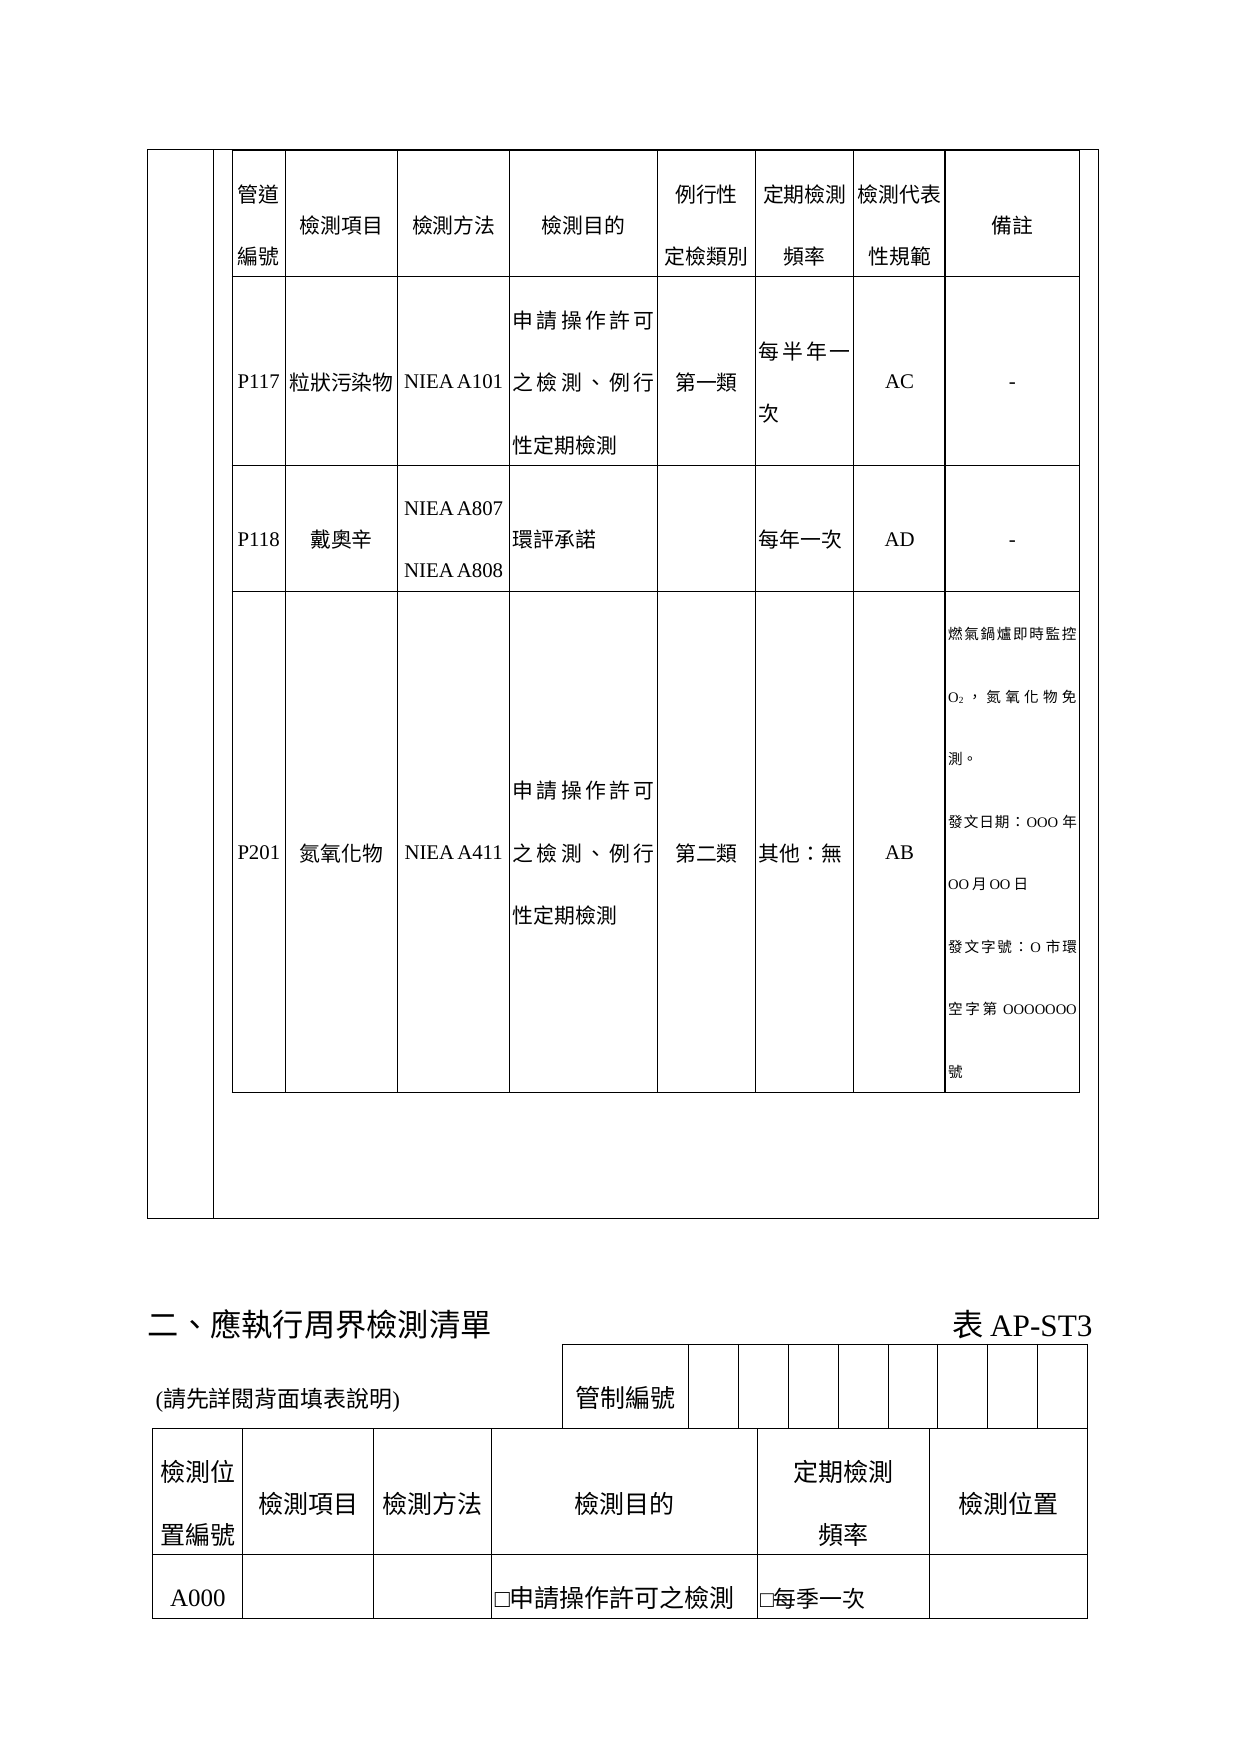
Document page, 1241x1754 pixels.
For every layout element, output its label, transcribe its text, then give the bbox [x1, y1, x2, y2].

table_header 檢測方法 [398, 151, 509, 276]
table_cell 申請操作許可之檢測、例行性定期檢測 [510, 277, 657, 465]
table_cell A000 [153, 1555, 242, 1618]
table_cell [148, 150, 213, 1218]
table_cell AC [854, 277, 944, 465]
table_header 檢測項目 [286, 151, 397, 276]
table_cell 每年一次 [756, 466, 853, 591]
table_cell 粒狀污染物 [286, 277, 397, 465]
table_header 定期檢測頻率 [756, 151, 853, 276]
table_header 管道 編號 [233, 151, 285, 276]
table_cell □每季一次 [758, 1555, 929, 1618]
table_cell P117 [233, 277, 285, 465]
table_cell 申請操作許可之檢測、例行性定期檢測 [510, 592, 657, 1092]
table_cell 檢測方法 [374, 1429, 491, 1554]
table_header [789, 1345, 838, 1428]
text 二、應執行周界檢測清單 表AP-ST3 [148, 1281, 1092, 1344]
table_header 檢測目的 [510, 151, 657, 276]
table_cell NIEA A101 [398, 277, 509, 465]
table_header 管制編號 [563, 1345, 688, 1428]
table_cell 定期檢測 頻率 [758, 1429, 929, 1554]
table_cell [930, 1555, 1087, 1618]
table_header (請先詳閱背面填表說明) [153, 1344, 562, 1428]
table_header [839, 1345, 888, 1428]
table_cell [658, 466, 755, 591]
table_cell AB [854, 592, 944, 1092]
table_cell - [946, 466, 1079, 591]
table_cell P118 [233, 466, 285, 591]
table_cell 檢測項目 [243, 1429, 373, 1554]
table_header [988, 1345, 1037, 1428]
table_cell 每半年一次 [756, 277, 853, 465]
table_cell 燃氣鍋爐即時監控O2，氮氧化物免測。 發文日期：OOO年OO月OO日 發文字號：O市環空字第OOOOOOO號 [946, 592, 1079, 1092]
table_cell P201 [233, 592, 285, 1092]
table_cell [243, 1555, 373, 1618]
table_cell - [946, 277, 1079, 465]
table_cell 檢測位置 [930, 1429, 1087, 1554]
table_header [739, 1345, 788, 1428]
table_header [1038, 1345, 1087, 1428]
table_cell NIEA A807 NIEA A808 [398, 466, 509, 591]
table_cell 第二類 [658, 592, 755, 1092]
table_cell NIEA A411 [398, 592, 509, 1092]
table_header 檢測代表性規範 [854, 151, 944, 276]
table_cell 檢測位置編號 [153, 1429, 242, 1554]
table_cell 戴奧辛 [286, 466, 397, 591]
table_header [889, 1345, 937, 1428]
table_cell □申請操作許可之檢測 [492, 1555, 757, 1618]
table_cell AD [854, 466, 944, 591]
table_cell 檢測目的 [492, 1429, 757, 1554]
table_cell [214, 150, 1098, 1218]
table_cell 第一類 [658, 277, 755, 465]
table_header [938, 1345, 987, 1428]
table_cell 氮氧化物 [286, 592, 397, 1092]
table_header 備註 [946, 151, 1079, 276]
table_header [689, 1345, 738, 1428]
table_cell 環評承諾 [510, 466, 657, 591]
table_header 例行性 定檢類別 [658, 151, 755, 276]
table_cell 其他：無 [756, 592, 853, 1092]
table_cell [374, 1555, 491, 1618]
